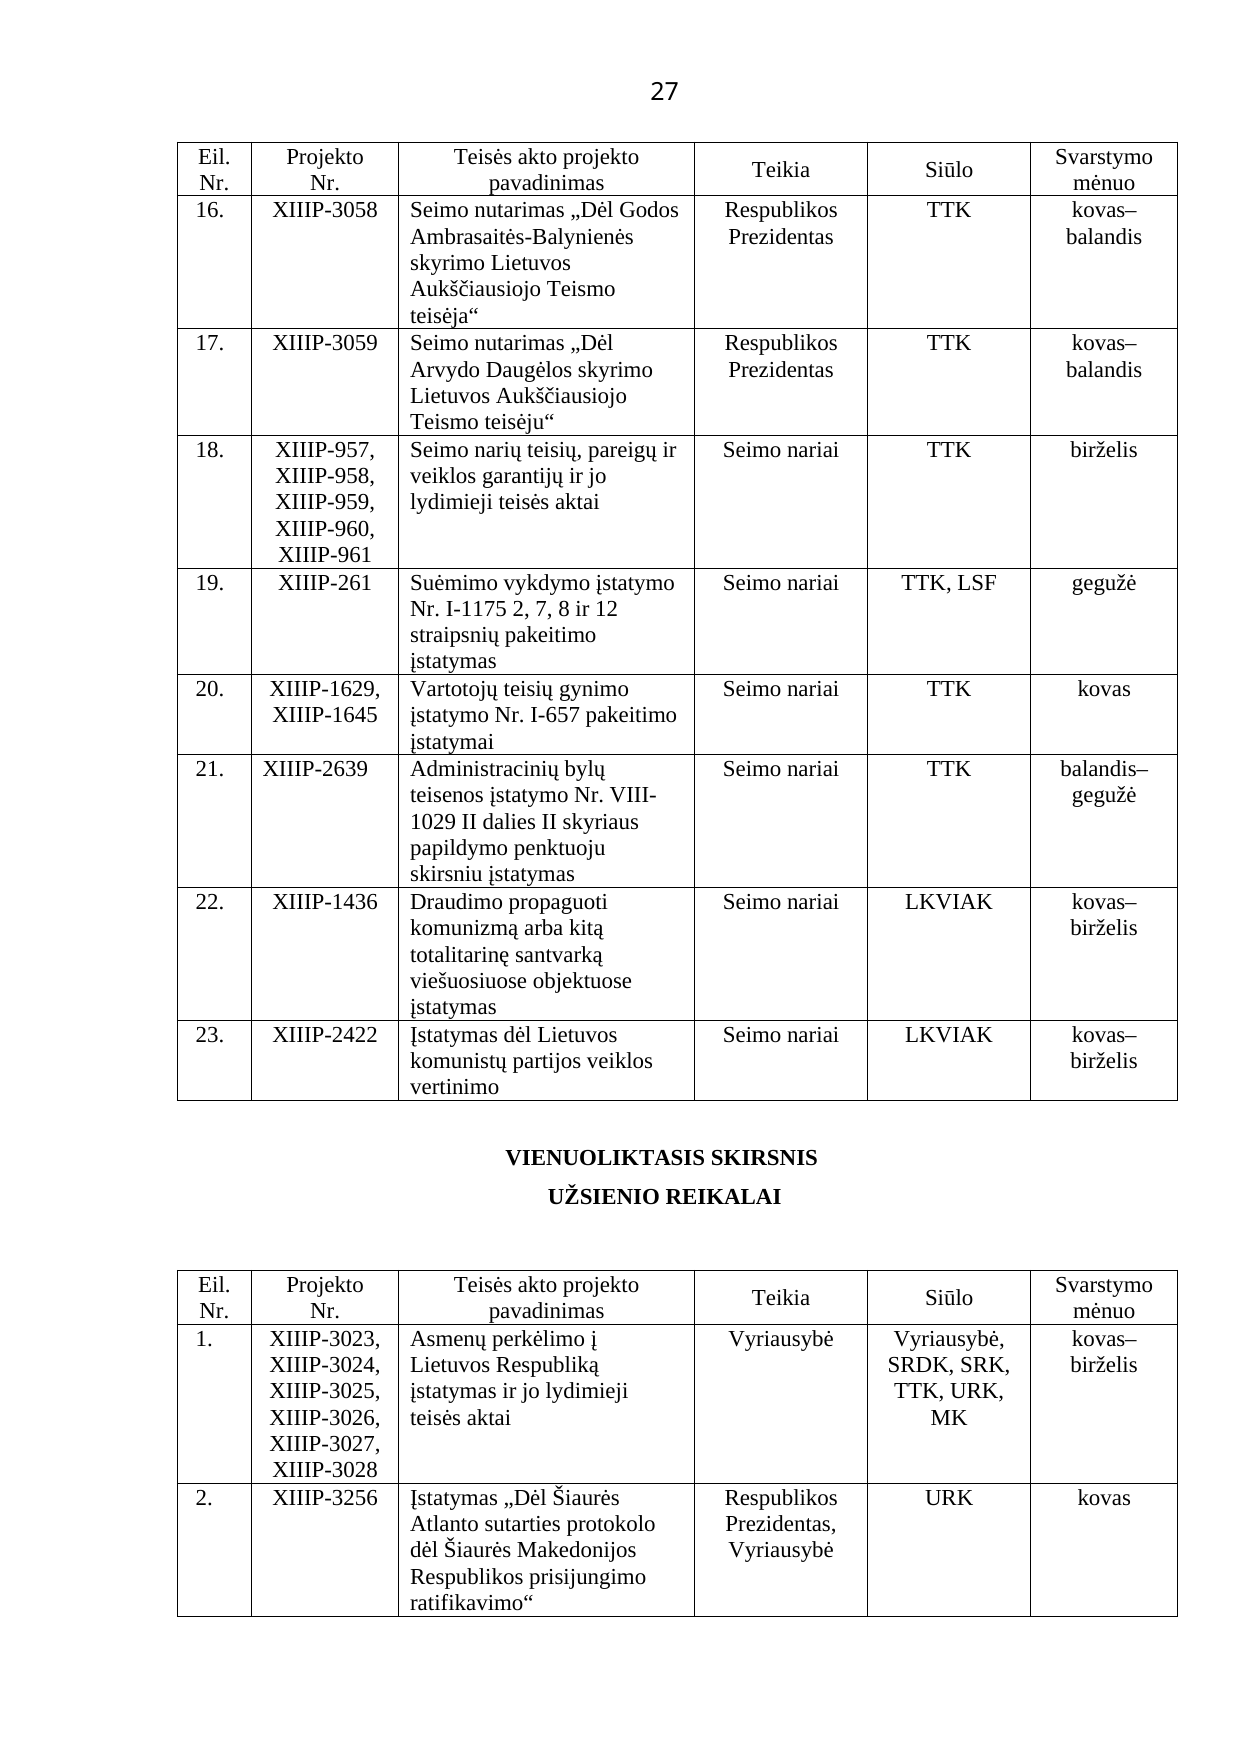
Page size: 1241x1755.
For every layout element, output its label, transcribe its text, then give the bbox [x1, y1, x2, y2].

table_cell XIIIP-2639 [252, 755, 398, 887]
table_header Teikia [695, 1271, 867, 1323]
table_cell 17. [178, 329, 251, 435]
table_cell XIIIP-1629, XIIIP-1645 [252, 675, 398, 754]
table_header Projekto Nr. [252, 1271, 398, 1323]
table_cell TTK [868, 329, 1030, 435]
table_cell 19. [178, 569, 251, 674]
table_cell TTK, LSF [868, 569, 1030, 674]
table_cell Įstatymas dėl Lietuvos komunistų partijos veiklos vertinimo [399, 1021, 694, 1100]
table_cell LKVIAK [868, 1021, 1030, 1100]
table_cell Seimo nariai [695, 675, 867, 754]
table_cell Seimo nariai [695, 1021, 867, 1100]
table_cell Respublikos Prezidentas [695, 196, 867, 328]
table_cell birželis [1031, 436, 1177, 567]
table_cell Seimo nariai [695, 436, 867, 567]
table_cell Seimo nariai [695, 755, 867, 887]
table_cell Vyriausybė, SRDK, SRK, TTK, URK, MK [868, 1325, 1030, 1483]
table_cell 18. [178, 436, 251, 567]
table_cell 2. [178, 1484, 251, 1616]
table_cell Administracinių bylų teisenos įstatymo Nr. VIII-1029 II dalies II skyriaus papildymo penktuoju skirsniu įstatymas [399, 755, 694, 887]
table_cell 23. [178, 1021, 251, 1100]
table_cell Vartotojų teisių gynimo įstatymo Nr. I-657 pakeitimo įstatymai [399, 675, 694, 754]
table_cell Seimo nariai [695, 888, 867, 1020]
table_cell XIIIP-3059 [252, 329, 398, 435]
table_cell kovas– balandis [1031, 196, 1177, 328]
table_cell TTK [868, 675, 1030, 754]
table_header Eil. Nr. [178, 1271, 251, 1323]
table_cell kovas–birželis [1031, 888, 1177, 1020]
table_cell XIIIP-3058 [252, 196, 398, 328]
table_header Siūlo [868, 1271, 1030, 1323]
table_cell Seimo nutarimas „Dėl Arvydo Daugėlos skyrimo Lietuvos Aukščiausiojo Teismo teisėju“ [399, 329, 694, 435]
table_cell Suėmimo vykdymo įstatymo Nr. I-1175 2, 7, 8 ir 12 straipsnių pakeitimo įstatymas [399, 569, 694, 674]
table_cell TTK [868, 436, 1030, 567]
table_cell Respublikos Prezidentas [695, 329, 867, 435]
text VIENUOLIKTASIS SKIRSNIS [177, 1144, 1152, 1170]
table_header Svarstymo mėnuo [1031, 1271, 1177, 1323]
table_cell XIIIP-3256 [252, 1484, 398, 1616]
table_cell XIIIP-957, XIIIP-958, XIIIP-959, XIIIP-960, XIIIP-961 [252, 436, 398, 567]
table_cell TTK [868, 196, 1030, 328]
table_cell Vyriausybė [695, 1325, 867, 1483]
table_cell Respublikos Prezidentas, Vyriausybė [695, 1484, 867, 1616]
table_cell balandis–gegužė [1031, 755, 1177, 887]
table_cell 16. [178, 196, 251, 328]
table_cell XIIIP-1436 [252, 888, 398, 1020]
table_cell XIIIP-261 [252, 569, 398, 674]
table_header Teisės akto projekto pavadinimas [399, 1271, 694, 1323]
table_cell Seimo narių teisių, pareigų ir veiklos garantijų ir jo lydimieji teisės aktai [399, 436, 694, 567]
table_cell 21. [178, 755, 251, 887]
table_cell Draudimo propaguoti komunizmą arba kitą totalitarinę santvarką viešuosiuose objektuose įstatymas [399, 888, 694, 1020]
table_cell URK [868, 1484, 1030, 1616]
table_header Svarstymo mėnuo [1031, 143, 1177, 195]
table_cell XIIIP-3023, XIIIP-3024, XIIIP-3025, XIIIP-3026, XIIIP-3027, XIIIP-3028 [252, 1325, 398, 1483]
table_cell 20. [178, 675, 251, 754]
table_header Projekto Nr. [252, 143, 398, 195]
table_cell kovas– balandis [1031, 329, 1177, 435]
table_cell Įstatymas „Dėl Šiaurės Atlanto sutarties protokolo dėl Šiaurės Makedonijos Respublikos prisijungimo ratifikavimo“ [399, 1484, 694, 1616]
table_cell Seimo nariai [695, 569, 867, 674]
table_cell LKVIAK [868, 888, 1030, 1020]
table_cell 1. [178, 1325, 251, 1483]
table_cell kovas [1031, 1484, 1177, 1616]
table_cell kovas–birželis [1031, 1021, 1177, 1100]
table_cell TTK [868, 755, 1030, 887]
table_cell kovas–birželis [1031, 1325, 1177, 1483]
table_header Eil. Nr. [178, 143, 251, 195]
table_cell Seimo nutarimas „Dėl Godos Ambrasaitės-Balynienės skyrimo Lietuvos Aukščiausiojo Teismo teisėja“ [399, 196, 694, 328]
text UŽSIENIO REIKALAI [177, 1183, 1152, 1210]
table_header Teisės akto projekto pavadinimas [399, 143, 694, 195]
table_cell gegužė [1031, 569, 1177, 674]
table_cell XIIIP-2422 [252, 1021, 398, 1100]
table_header Teikia [695, 143, 867, 195]
table_cell Asmenų perkėlimo į Lietuvos Respubliką įstatymas ir jo lydimieji teisės aktai [399, 1325, 694, 1483]
table_header Siūlo [868, 143, 1030, 195]
table_cell kovas [1031, 675, 1177, 754]
table_cell 22. [178, 888, 251, 1020]
